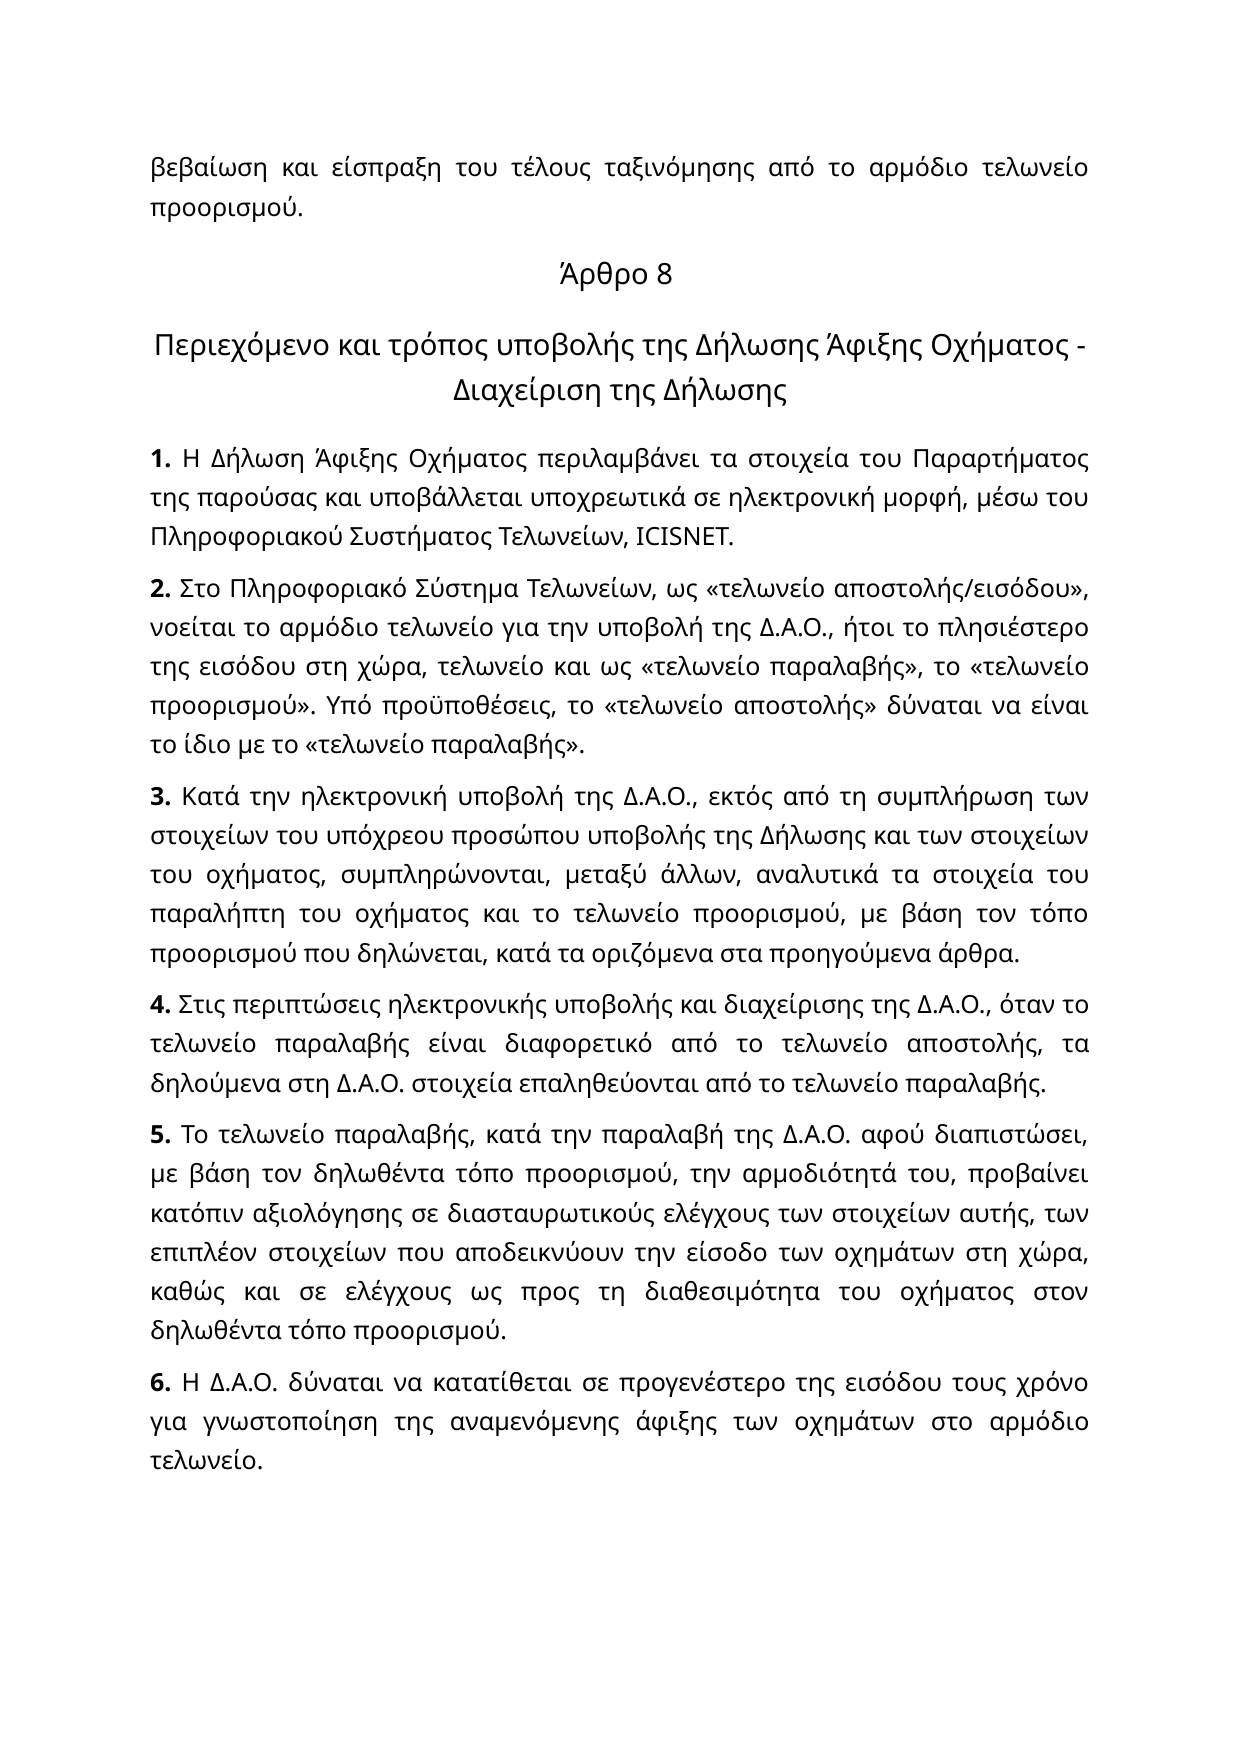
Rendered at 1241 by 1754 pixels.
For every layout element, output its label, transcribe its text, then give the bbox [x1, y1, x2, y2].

subtitle Άρθρο 8 [150, 253, 1090, 293]
text 3. Κατά την ηλεκτρονική υποβολή της Δ.Α.Ο., εκτός από τη συμπλήρωση των στοιχείων του υπόχρεου προσώπου υποβολής της Δήλωσης και των στοιχείων του οχήματος, συμπληρώνονται, μεταξύ άλλων, αναλυτικά τα στοιχεία του παραλήπτη του οχήματος και το τελωνείο προορισμού, με βάση τον τόπο προορισμού που δηλώνεται, κατά τα οριζόμενα στα προηγούμενα άρθρα. [150, 778, 1090, 969]
text βεβαίωση και είσπραξη του τέλους ταξινόμησης από το αρμόδιο τελωνείο προορισμού. [150, 150, 1090, 223]
text 5. Το τελωνείο παραλαβής, κατά την παραλαβή της Δ.Α.Ο. αφού διαπιστώσει, με βάση τον δηλωθέντα τόπο προορισμού, την αρμοδιότητά του, προβαίνει κατόπιν αξιολόγησης σε διασταυρωτικούς ελέγχους των στοιχείων αυτής, των επιπλέον στοιχείων που αποδεικνύουν την είσοδο των οχημάτων στη χώρα, καθώς και σε ελέγχους ως προς τη διαθεσιμότητα του οχήματος στον δηλωθέντα τόπο προορισμού. [150, 1117, 1090, 1347]
text 1. Η Δήλωση Άφιξης Οχήματος περιλαμβάνει τα στοιχεία του Παραρτήματος της παρούσας και υποβάλλεται υποχρεωτικά σε ηλεκτρονική μορφή, μέσω του Πληροφοριακού Συστήματος Τελωνείων, ICISNET. [150, 440, 1090, 553]
text 4. Στις περιπτώσεις ηλεκτρονικής υποβολής και διαχείρισης της Δ.Α.Ο., όταν το τελωνείο παραλαβής είναι διαφορετικό από το τελωνείο αποστολής, τα δηλούμενα στη Δ.Α.Ο. στοιχεία επαληθεύονται από το τελωνείο παραλαβής. [150, 987, 1090, 1099]
subtitle Περιεχόμενο και τρόπος υποβολής της Δήλωσης Άφιξης Οχήματος - Διαχείριση της Δήλωσης [150, 324, 1090, 409]
text 6. Η Δ.Α.Ο. δύναται να κατατίθεται σε προγενέστερο της εισόδου τους χρόνο για γνωστοποίηση της αναμενόμενης άφιξης των οχημάτων στο αρμόδιο τελωνείο. [150, 1364, 1090, 1477]
text 2. Στο Πληροφοριακό Σύστημα Τελωνείων, ως «τελωνείο αποστολής/εισόδου», νοείται το αρμόδιο τελωνείο για την υποβολή της Δ.Α.Ο., ήτοι το πλησιέστερο της εισόδου στη χώρα, τελωνείο και ως «τελωνείο παραλαβής», το «τελωνείο προορισμού». Υπό προϋποθέσεις, το «τελωνείο αποστολής» δύναται να είναι το ίδιο με το «τελωνείο παραλαβής». [150, 570, 1090, 761]
